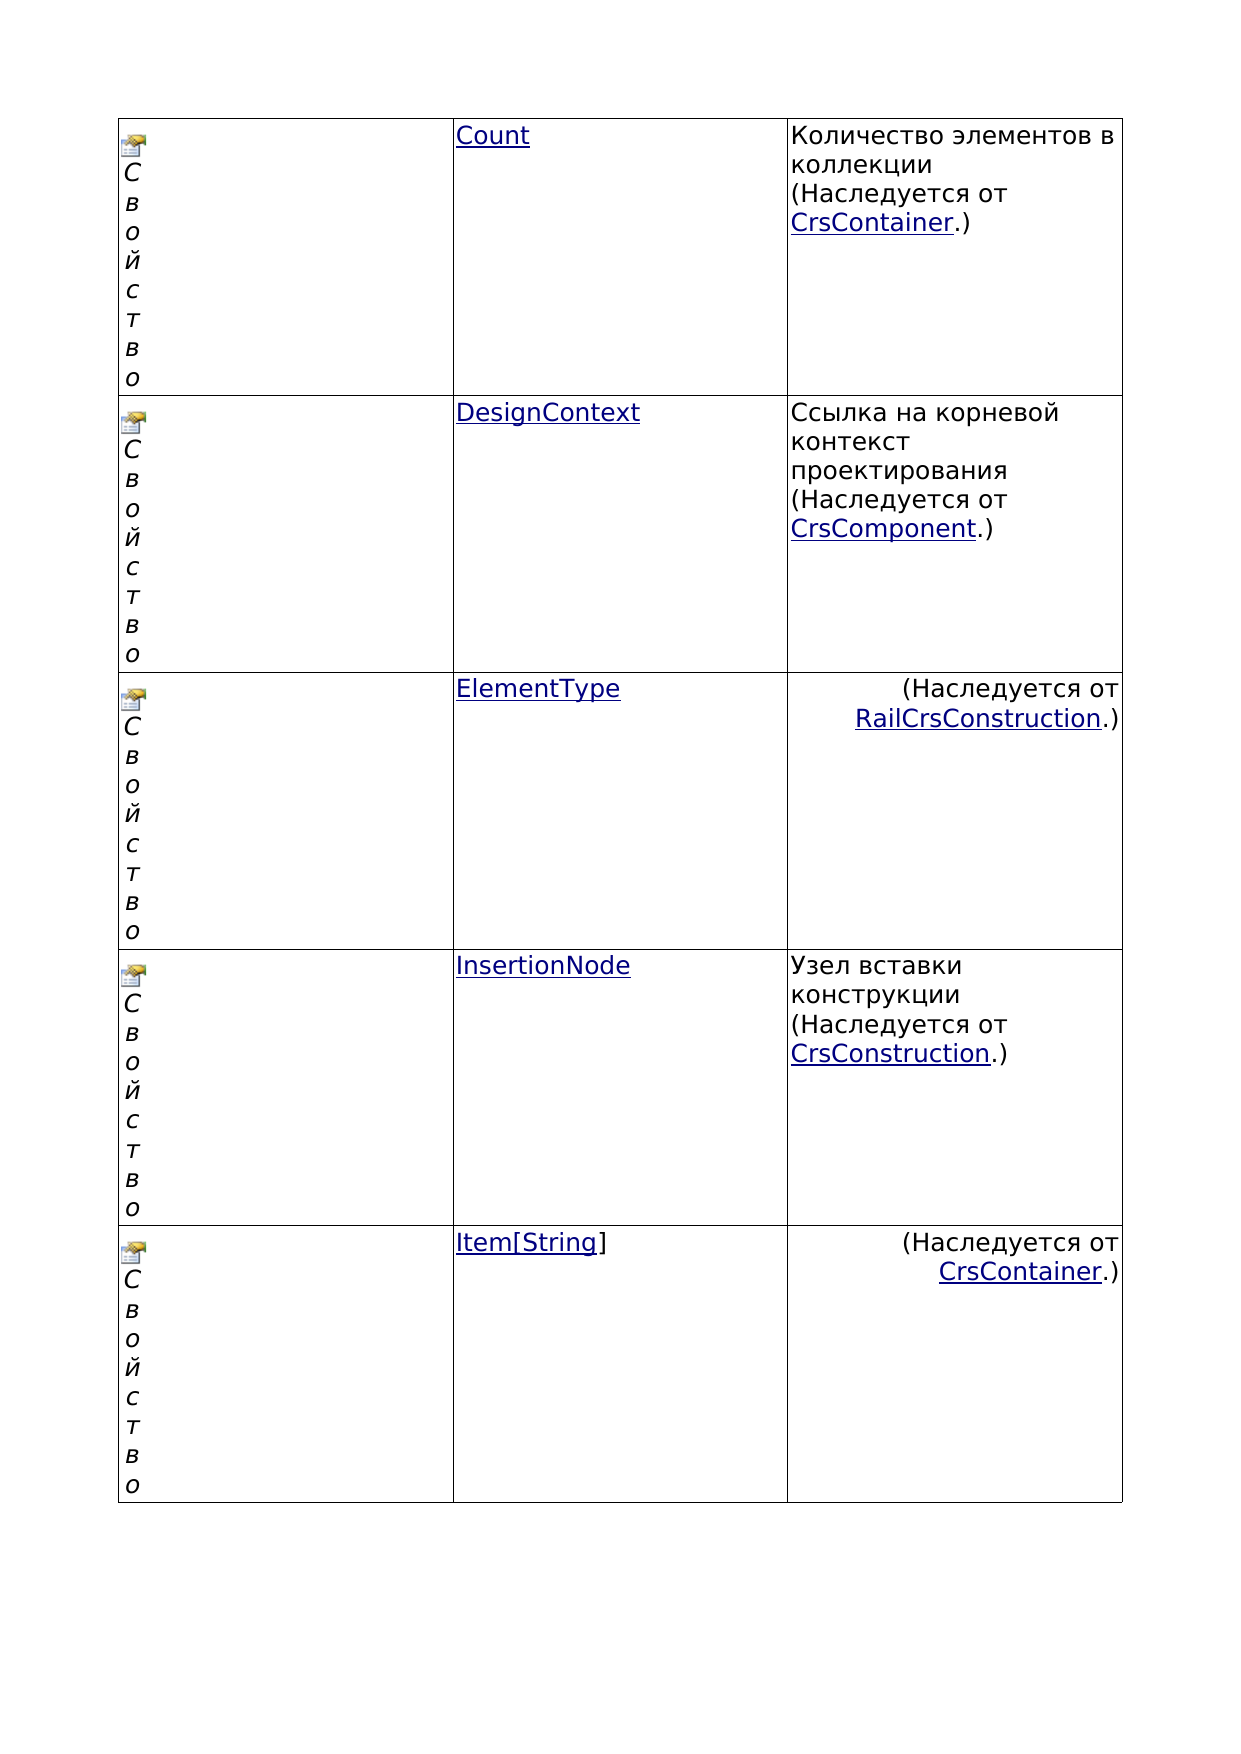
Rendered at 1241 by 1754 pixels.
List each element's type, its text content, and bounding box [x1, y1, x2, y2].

table_cell Item[String] [454, 1226, 787, 1502]
picture [121, 1240, 147, 1266]
picture [121, 687, 147, 713]
table_cell Count [454, 119, 787, 395]
picture [121, 133, 147, 159]
table_cell [119, 1226, 453, 1502]
table_cell DesignContext [454, 396, 787, 672]
picture [121, 410, 147, 436]
picture [121, 963, 147, 989]
table_cell [119, 396, 453, 672]
table_cell ElementType [454, 673, 787, 948]
table_cell Количество элементов в коллекции (Наследуется от CrsContainer.) [788, 119, 1122, 395]
table_cell InsertionNode [454, 950, 787, 1225]
table_cell (Наследуется от RailCrsConstruction.) [788, 673, 1122, 948]
table_cell [119, 119, 453, 395]
table_cell [119, 673, 453, 948]
table_cell (Наследуется от CrsContainer.) [788, 1226, 1122, 1502]
table_cell Узел вставки конструкции (Наследуется от CrsConstruction.) [788, 950, 1122, 1225]
table_cell [119, 950, 453, 1225]
table_cell Ссылка на корневой контекст проектирования (Наследуется от CrsComponent.) [788, 396, 1122, 672]
